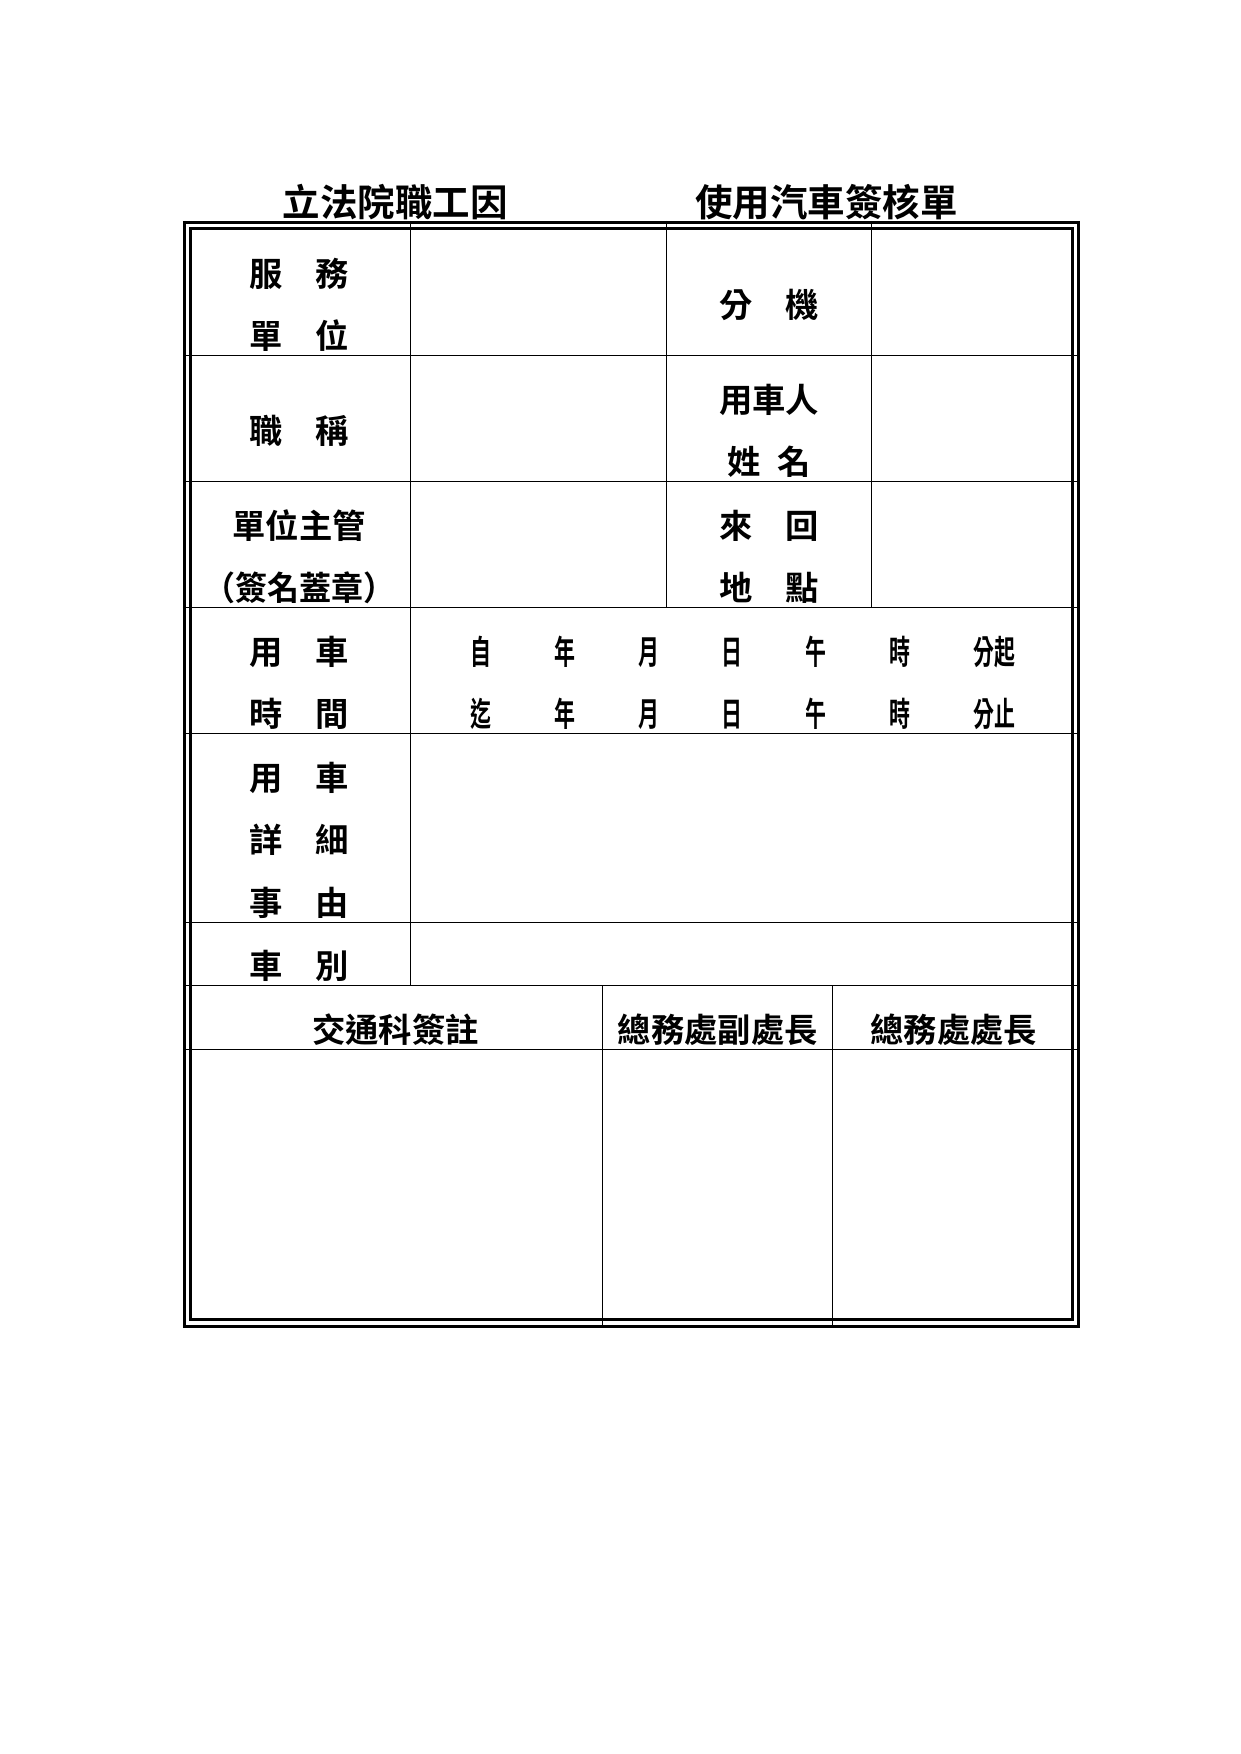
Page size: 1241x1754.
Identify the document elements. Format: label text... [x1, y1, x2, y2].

table_cell 職 稱 [192, 356, 410, 481]
table_cell 總務處處長 [833, 986, 1071, 1049]
table_header 服 務 單 位 [188, 224, 410, 355]
table_cell 用車人 姓 名 [667, 356, 871, 481]
table_header 分 機 [667, 230, 871, 355]
table_cell [411, 356, 666, 481]
table_cell [411, 923, 1071, 985]
table_cell [603, 1050, 832, 1318]
table_cell 總務處副處長 [603, 986, 832, 1049]
table_cell [833, 1050, 1071, 1318]
table_header [872, 224, 1075, 355]
table_cell 自 年 月 日 午 時 分起 迄 年 月 日 午 時 分止 [411, 608, 1071, 733]
text 立法院職工因 使用汽車簽核單 [187, 158, 1053, 221]
table_header [872, 230, 1071, 355]
table_cell 交通科簽註 [192, 986, 602, 1049]
table_cell [411, 734, 1071, 922]
table_header [411, 230, 666, 355]
table_cell [872, 356, 1071, 481]
table_cell 用 車 時 間 [192, 608, 410, 733]
table_cell [411, 482, 666, 607]
table_cell 來 回 地 點 [667, 482, 871, 607]
table_cell [872, 482, 1071, 607]
table_cell 用 車 詳 細 事 由 [192, 734, 410, 922]
table_cell 單位主管 （簽名蓋章） [192, 482, 410, 607]
table_cell 車 別 [192, 923, 410, 985]
table_cell [192, 1050, 602, 1318]
